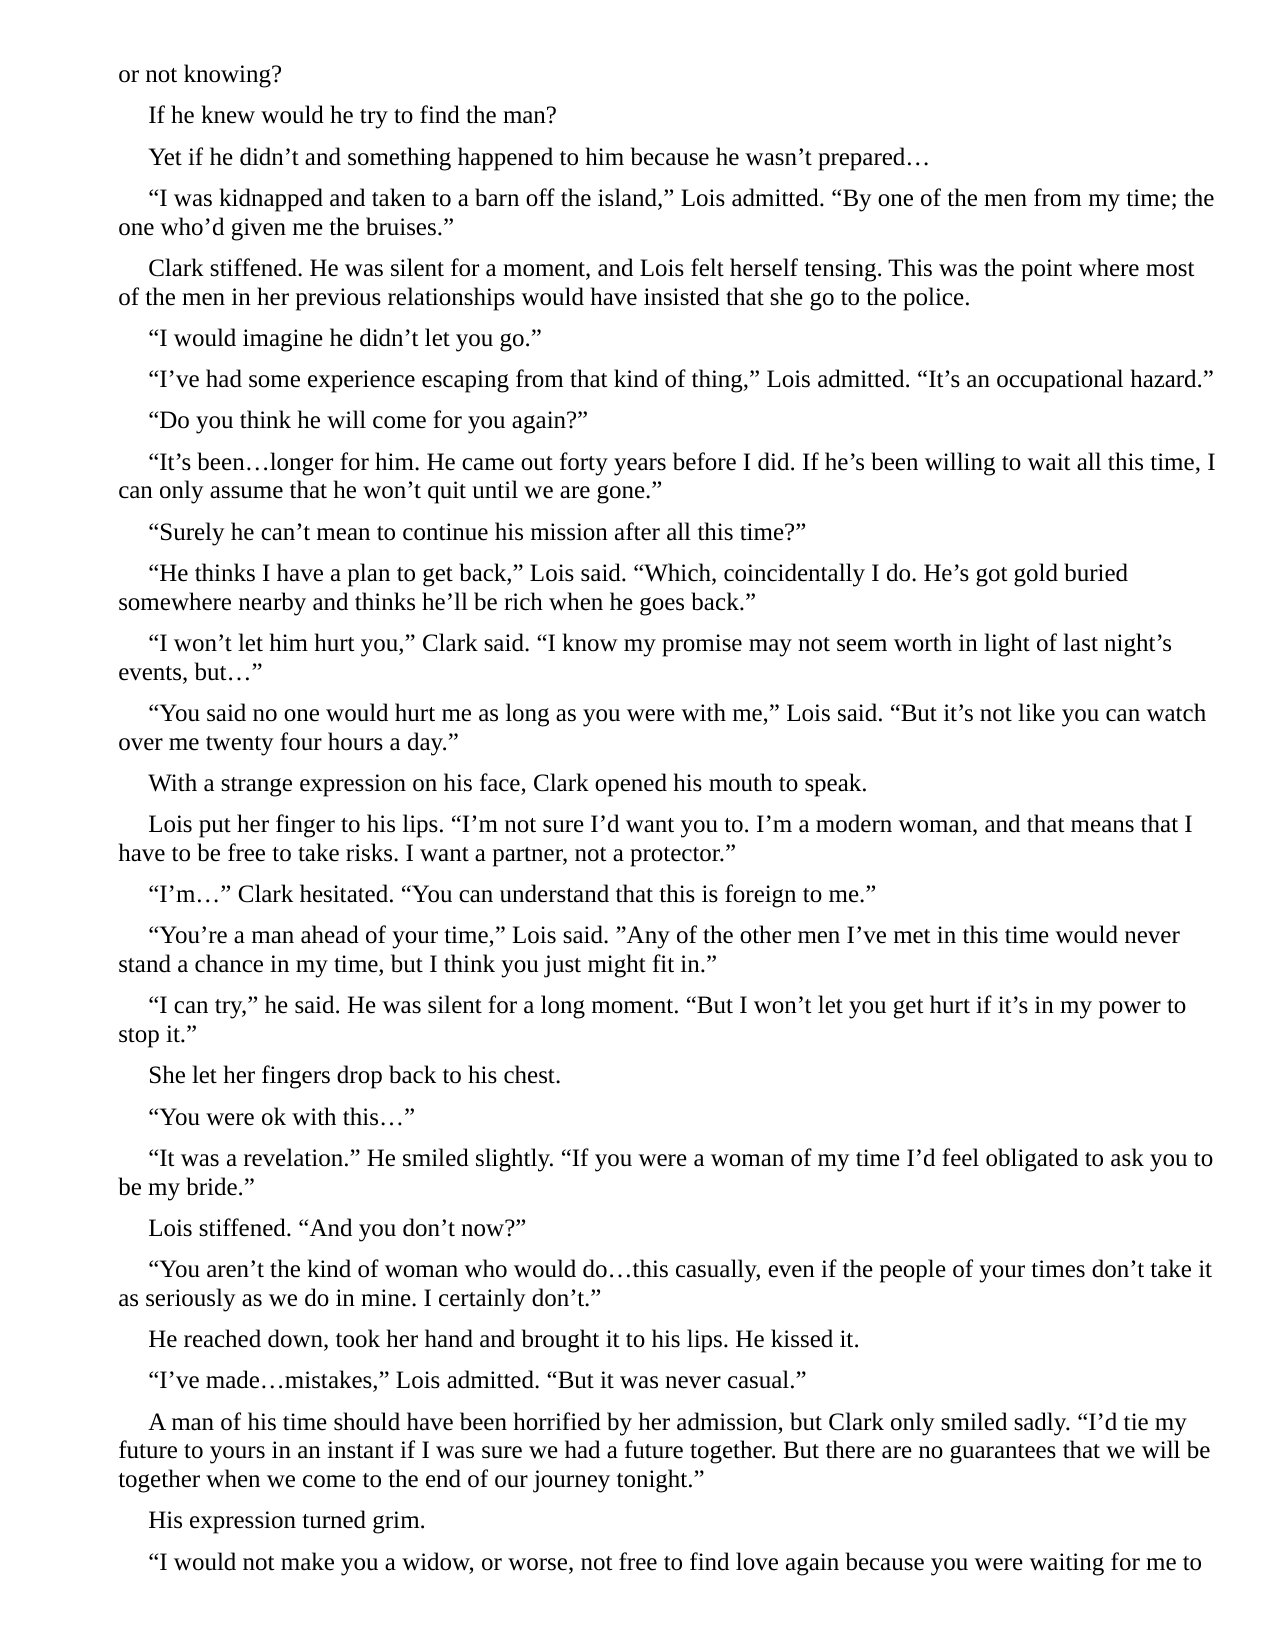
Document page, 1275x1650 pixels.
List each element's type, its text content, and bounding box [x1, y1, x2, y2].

text He reached down, took her hand and brought it to his lips. He kissed it. [118, 1324, 1216, 1353]
text “You aren’t the kind of woman who would do…this casually, even if the people of your times don’t take it as seriously as we do in mine. I certainly don’t.” [118, 1254, 1216, 1312]
text “I would not make you a widow, or worse, not free to find love again because you were waiting for me to [118, 1547, 1216, 1575]
text Lois stiffened. “And you don’t now?” [118, 1213, 1216, 1242]
text “You’re a man ahead of your time,” Lois said. ”Any of the other men I’ve met in this time would never stand a chance in my time, but I think you just might fit in.” [118, 920, 1216, 978]
text “I’m…” Clark hesitated. “You can understand that this is foreign to me.” [118, 879, 1216, 908]
text “I can try,” he said. He was silent for a long moment. “But I won’t let you get hurt if it’s in my power to stop it.” [118, 990, 1216, 1048]
text “It was a revelation.” He smiled slightly. “If you were a woman of my time I’d feel obligated to ask you to be my bride.” [118, 1143, 1216, 1200]
text “You were ok with this…” [118, 1102, 1216, 1130]
text Yet if he didn’t and something happened to him because he wasn’t prepared… [118, 142, 1216, 170]
text If he knew would he try to find the man? [118, 100, 1216, 129]
text “Surely he can’t mean to continue his mission after all this time?” [118, 517, 1216, 545]
text A man of his time should have been horrified by her admission, but Clark only smiled sadly. “I’d tie my future to yours in an instant if I was sure we had a future together. But there are no guarantees that we will be together when we come to the end of our journey tonight.” [118, 1407, 1216, 1493]
text “I’ve made…mistakes,” Lois admitted. “But it was never casual.” [118, 1365, 1216, 1394]
text “Do you think he will come for you again?” [118, 405, 1216, 434]
text His expression turned grim. [118, 1505, 1216, 1534]
text She let her fingers drop back to his chest. [118, 1060, 1216, 1089]
text “I would imagine he didn’t let you go.” [118, 323, 1216, 352]
text Clark stiffened. He was silent for a moment, and Lois felt herself tensing. This was the point where most of the men in her previous relationships would have insisted that she go to the police. [118, 253, 1216, 310]
text With a strange expression on his face, Clark opened his mouth to speak. [118, 768, 1216, 797]
text “It’s been…longer for him. He came out forty years before I did. If he’s been willing to wait all this time, I can only assume that he won’t quit until we are gone.” [118, 447, 1216, 504]
text or not knowing? [118, 59, 1216, 88]
text “I was kidnapped and taken to a barn off the island,” Lois admitted. “By one of the men from my time; the one who’d given me the bruises.” [118, 183, 1216, 240]
text “You said no one would hurt me as long as you were with me,” Lois said. “But it’s not like you can watch over me twenty four hours a day.” [118, 698, 1216, 755]
text “I won’t let him hurt you,” Clark said. “I know my promise may not seem worth in light of last night’s events, but…” [118, 628, 1216, 685]
text Lois put her finger to his lips. “I’m not sure I’d want you to. I’m a modern woman, and that means that I have to be free to take risks. I want a partner, not a protector.” [118, 809, 1216, 867]
text “I’ve had some experience escaping from that kind of thing,” Lois admitted. “It’s an occupational hazard.” [118, 364, 1216, 393]
text “He thinks I have a plan to get back,” Lois said. “Which, coincidentally I do. He’s got gold buried somewhere nearby and thinks he’ll be rich when he goes back.” [118, 558, 1216, 615]
